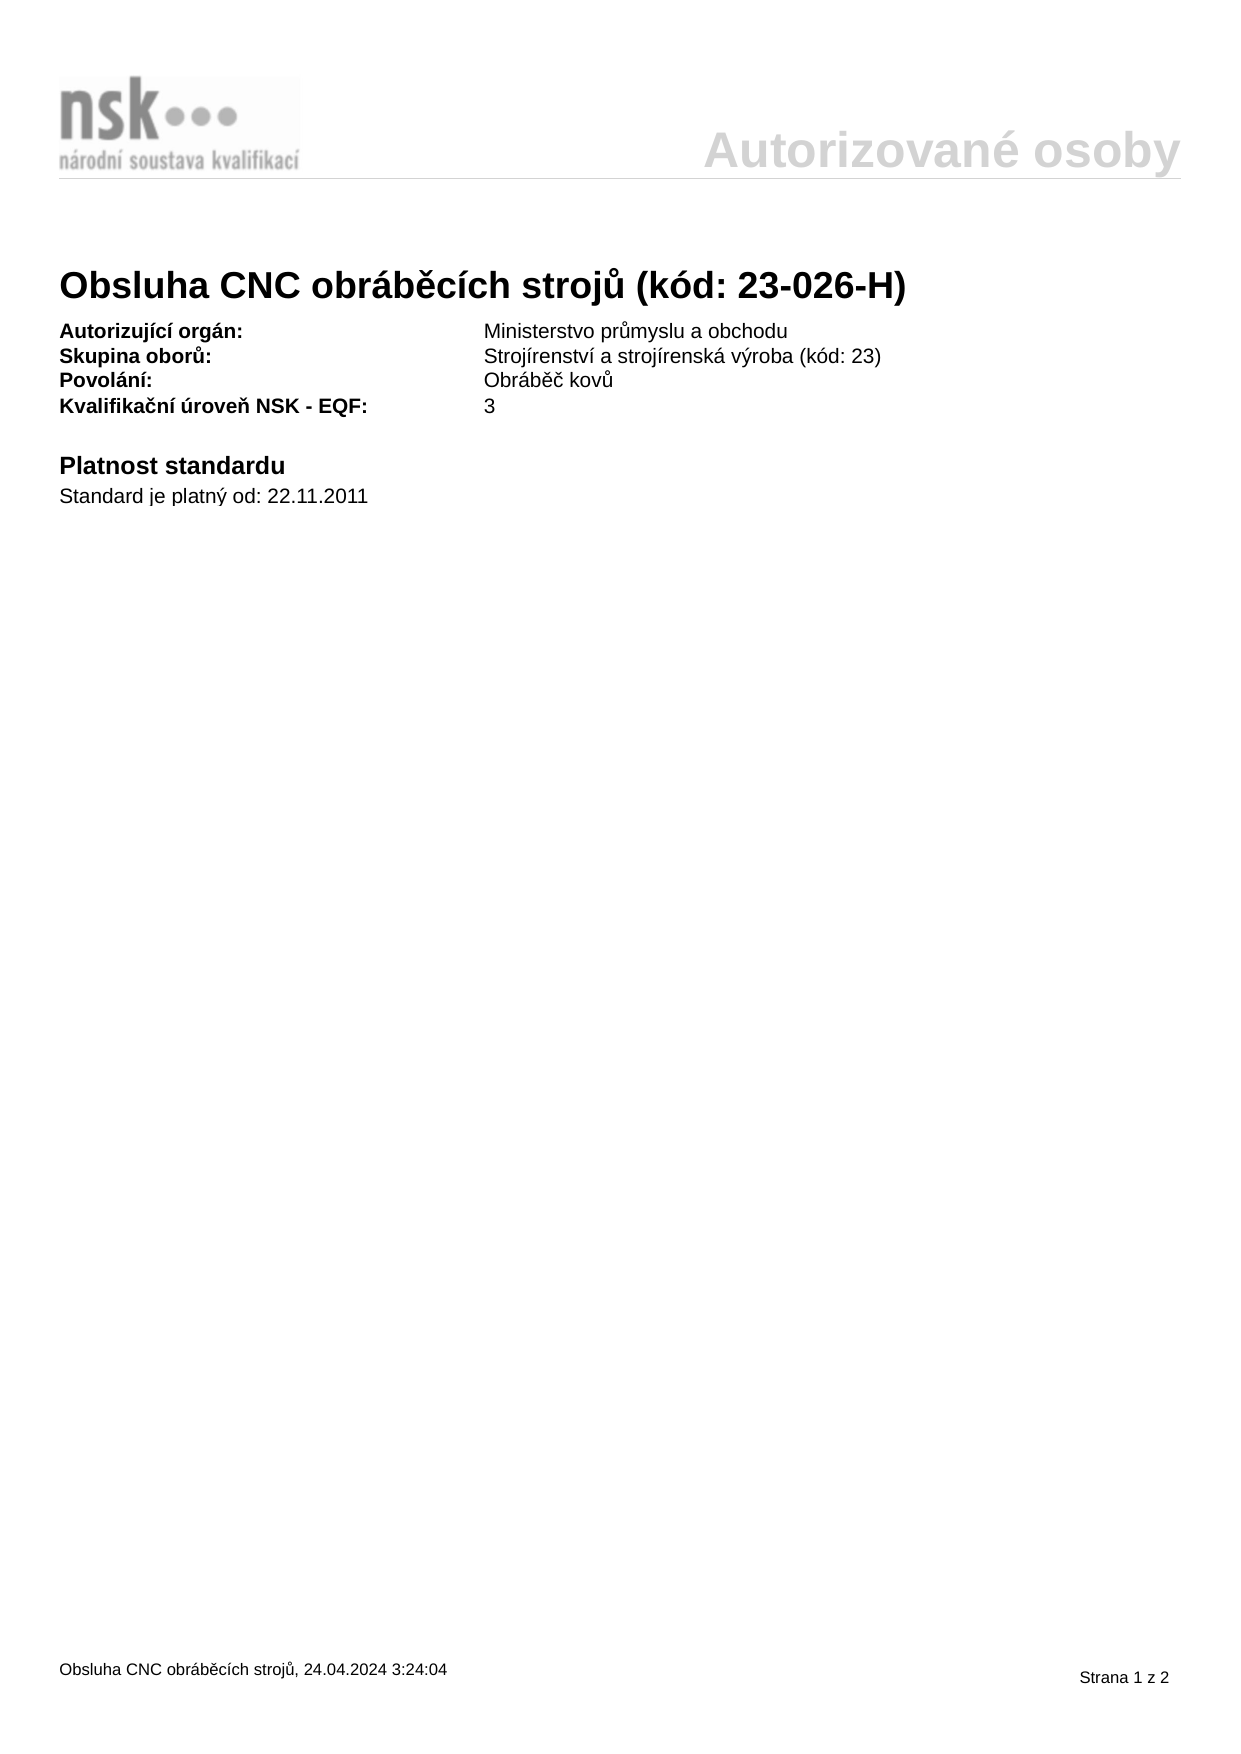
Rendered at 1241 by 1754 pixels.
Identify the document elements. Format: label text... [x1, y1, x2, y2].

table_cell [484, 196, 620, 224]
table_cell [620, 806, 626, 1106]
table_cell [59, 179, 1181, 196]
table_cell Obsluha CNC obráběcích strojů, 24.04.2024 3:24:04 [59, 1660, 862, 1696]
table_header [621, 59, 626, 172]
table_cell [59, 418, 483, 447]
table_cell [1169, 196, 1181, 224]
table_cell [484, 806, 620, 1106]
table_cell Obsluha CNC obráběcích strojů (kód: 23-026-H) [59, 224, 1181, 307]
table_cell [59, 172, 483, 178]
table_cell [620, 418, 626, 447]
table_cell [620, 196, 626, 224]
table_cell [626, 307, 862, 319]
table_cell [59, 307, 483, 319]
table_cell Obráběč kovů [484, 368, 1181, 393]
table_cell Kvalifikační úroveň NSK - EQF: [59, 394, 483, 417]
table_cell [59, 806, 483, 1106]
table_cell [620, 307, 626, 319]
table_cell [862, 418, 1169, 447]
table_cell [1169, 506, 1181, 806]
table_cell [862, 1384, 1169, 1659]
table_cell Platnost standardu [59, 448, 1181, 483]
table_cell [620, 1106, 626, 1383]
table_cell [862, 806, 1169, 1106]
table_cell [484, 506, 620, 806]
table_cell [626, 418, 862, 447]
table_cell [862, 1106, 1169, 1383]
table_cell [862, 307, 1169, 319]
table_cell [862, 506, 1169, 806]
table_cell Povolání: [59, 368, 483, 392]
table_cell [1169, 418, 1181, 447]
table_cell [1169, 806, 1181, 1106]
table_cell [59, 196, 483, 224]
picture [58, 59, 621, 172]
table_cell [1169, 1384, 1181, 1659]
table_cell [862, 196, 1169, 224]
table_cell 3 [484, 394, 1181, 417]
table_cell Strana 1 z 2 [862, 1660, 1169, 1696]
table_cell [620, 506, 626, 806]
table_cell [626, 1384, 862, 1659]
table_cell [484, 307, 620, 319]
table_cell Ministerstvo průmyslu a obchodu [484, 319, 1181, 344]
table_cell Autorizující orgán: [59, 319, 483, 343]
table_cell [484, 172, 620, 178]
table_cell Skupina oborů: [59, 344, 483, 368]
table_cell [59, 1106, 483, 1383]
table_header Autorizované osoby [626, 59, 1181, 178]
table_cell [484, 1384, 620, 1659]
table_cell [59, 1384, 483, 1659]
table_cell [626, 506, 862, 806]
table_cell [484, 418, 620, 447]
table_cell [626, 806, 862, 1106]
table_cell Standard je platný od: 22.11.2011 [59, 484, 1181, 506]
table_cell [484, 1106, 620, 1383]
table_cell [1169, 307, 1181, 319]
table_cell [1169, 1660, 1181, 1696]
table_cell [626, 196, 862, 224]
table_cell Strojírenství a strojírenská výroba (kód: 23) [484, 344, 1181, 368]
table_cell [1169, 1106, 1181, 1383]
table_cell [59, 506, 483, 806]
table_cell [626, 1106, 862, 1383]
table_cell [620, 1384, 626, 1659]
